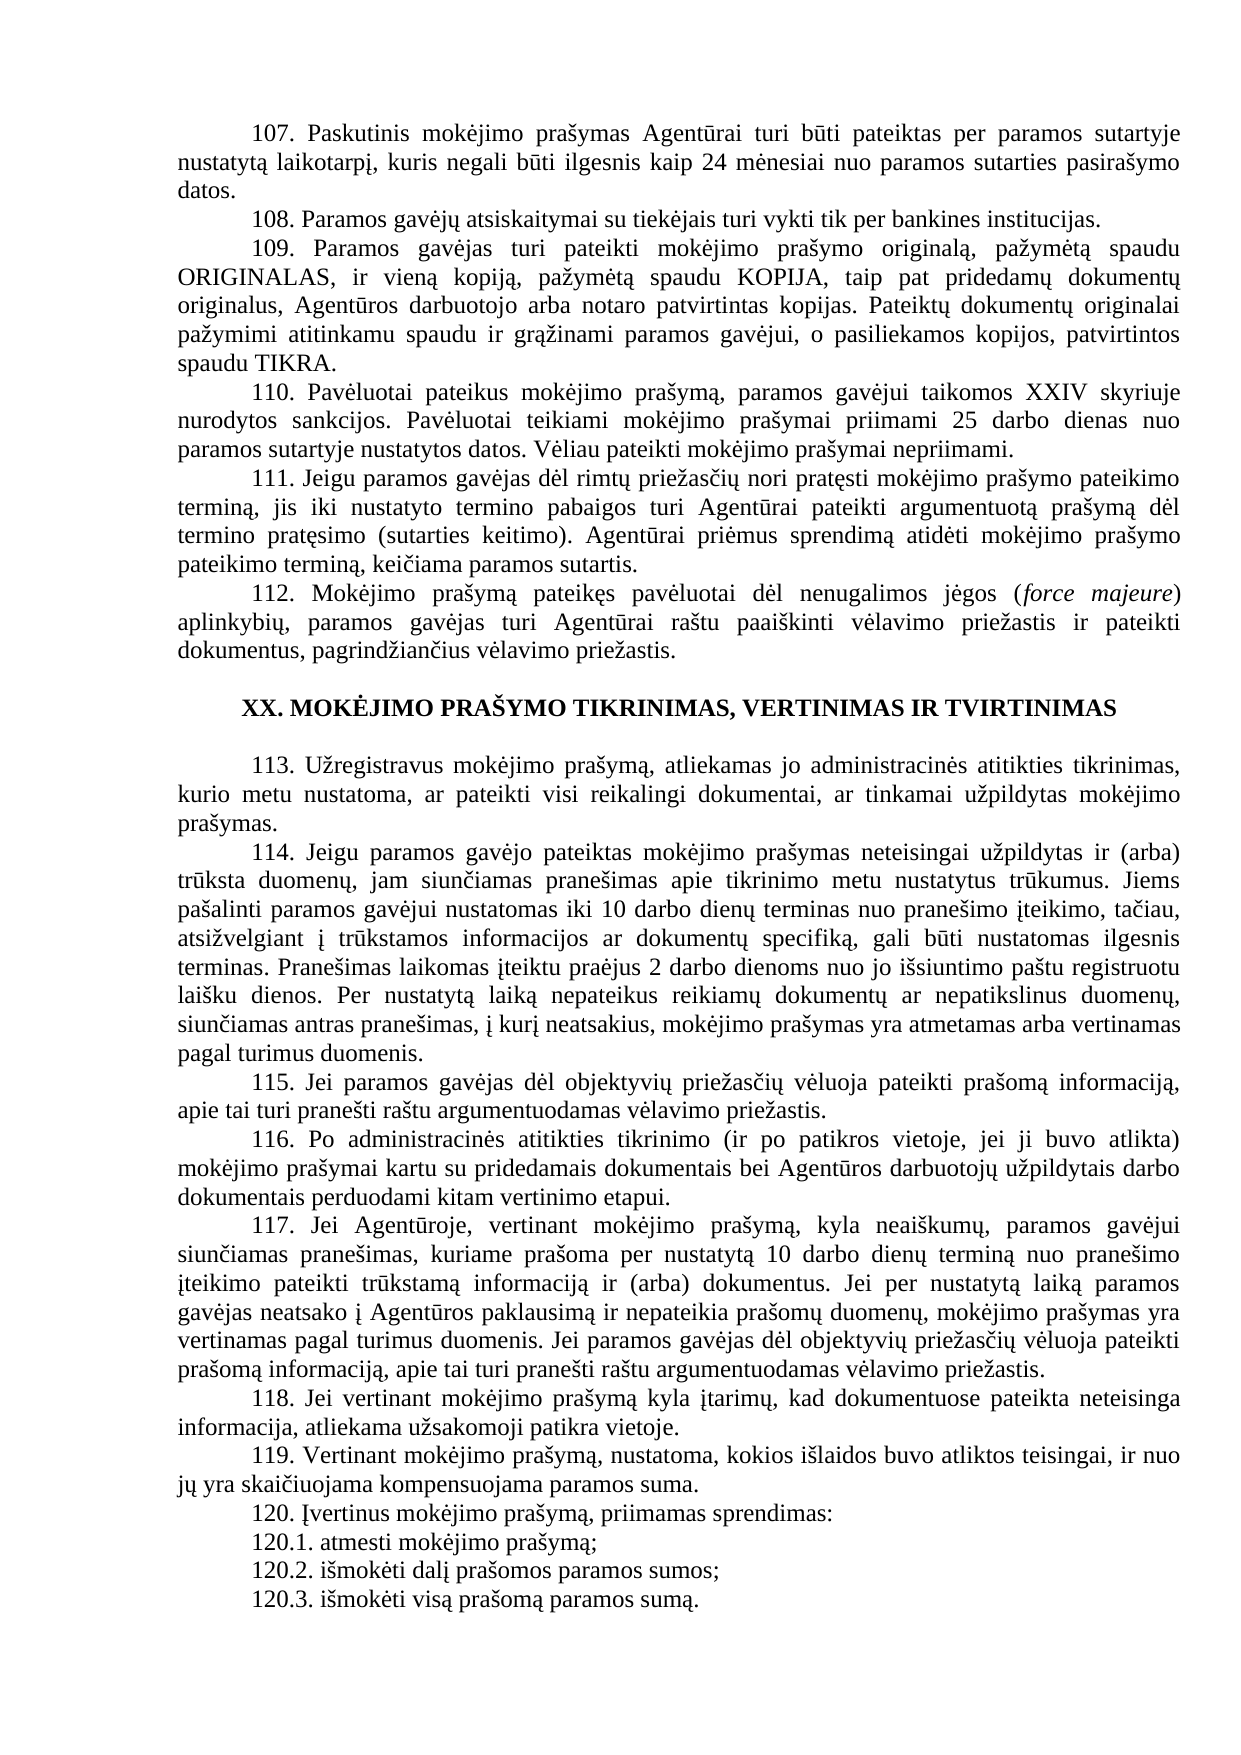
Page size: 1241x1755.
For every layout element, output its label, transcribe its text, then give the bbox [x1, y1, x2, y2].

text 110. Pavėluotai pateikus mokėjimo prašymą, paramos gavėjui taikomos XXIV skyriuje nurodytos sankcijos. Pavėluotai teikiami mokėjimo prašymai priimami 25 darbo dienas nuo paramos sutartyje nustatytos datos. Vėliau pateikti mokėjimo prašymai nepriimami. [177, 377, 1181, 463]
text XX. MOKĖJIMO PRAŠYMO TIKRINIMAS, VERTINIMAS IR TVIRTINIMAS [177, 693, 1181, 722]
text 119. Vertinant mokėjimo prašymą, nustatoma, kokios išlaidos buvo atliktos teisingai, ir nuo jų yra skaičiuojama kompensuojama paramos suma. [177, 1441, 1181, 1498]
text 120.2. išmokėti dalį prašomos paramos sumos; [177, 1556, 1181, 1584]
text 114. Jeigu paramos gavėjo pateiktas mokėjimo prašymas neteisingai užpildytas ir (arba) trūksta duomenų, jam siunčiamas pranešimas apie tikrinimo metu nustatytus trūkumus. Jiems pašalinti paramos gavėjui nustatomas iki 10 darbo dienų terminas nuo pranešimo įteikimo, tačiau, atsižvelgiant į trūkstamos informacijos ar dokumentų specifiką, gali būti nustatomas ilgesnis terminas. Pranešimas laikomas įteiktu praėjus 2 darbo dienoms nuo jo išsiuntimo paštu registruotu laišku dienos. Per nustatytą laiką nepateikus reikiamų dokumentų ar nepatikslinus duomenų, siunčiamas antras pranešimas, į kurį neatsakius, mokėjimo prašymas yra atmetamas arba vertinamas pagal turimus duomenis. [177, 837, 1181, 1067]
text 112. Mokėjimo prašymą pateikęs pavėluotai dėl nenugalimos jėgos (force majeure) aplinkybių, paramos gavėjas turi Agentūrai raštu paaiškinti vėlavimo priežastis ir pateikti dokumentus, pagrindžiančius vėlavimo priežastis. [177, 578, 1181, 664]
text 120.3. išmokėti visą prašomą paramos sumą. [177, 1584, 1181, 1613]
text 118. Jei vertinant mokėjimo prašymą kyla įtarimų, kad dokumentuose pateikta neteisinga informacija, atliekama užsakomoji patikra vietoje. [177, 1383, 1181, 1441]
text 116. Po administracinės atitikties tikrinimo (ir po patikros vietoje, jei ji buvo atlikta) mokėjimo prašymai kartu su pridedamais dokumentais bei Agentūros darbuotojų užpildytais darbo dokumentais perduodami kitam vertinimo etapui. [177, 1124, 1181, 1211]
text 115. Jei paramos gavėjas dėl objektyvių priežasčių vėluoja pateikti prašomą informaciją, apie tai turi pranešti raštu argumentuodamas vėlavimo priežastis. [177, 1067, 1181, 1124]
text 113. Užregistravus mokėjimo prašymą, atliekamas jo administracinės atitikties tikrinimas, kurio metu nustatoma, ar pateikti visi reikalingi dokumentai, ar tinkamai užpildytas mokėjimo prašymas. [177, 751, 1181, 837]
text 120. Įvertinus mokėjimo prašymą, priimamas sprendimas: [177, 1498, 1181, 1527]
text 109. Paramos gavėjas turi pateikti mokėjimo prašymo originalą, pažymėtą spaudu ORIGINALAS, ir vieną kopiją, pažymėtą spaudu KOPIJA, taip pat pridedamų dokumentų originalus, Agentūros darbuotojo arba notaro patvirtintas kopijas. Pateiktų dokumentų originalai pažymimi atitinkamu spaudu ir grąžinami paramos gavėjui, o pasiliekamos kopijos, patvirtintos spaudu TIKRA. [177, 233, 1181, 377]
text 120.1. atmesti mokėjimo prašymą; [177, 1527, 1181, 1556]
text 107. Paskutinis mokėjimo prašymas Agentūrai turi būti pateiktas per paramos sutartyje nustatytą laikotarpį, kuris negali būti ilgesnis kaip 24 mėnesiai nuo paramos sutarties pasirašymo datos. [177, 118, 1181, 204]
text 108. Paramos gavėjų atsiskaitymai su tiekėjais turi vykti tik per bankines institucijas. [177, 204, 1181, 233]
text 111. Jeigu paramos gavėjas dėl rimtų priežasčių nori pratęsti mokėjimo prašymo pateikimo terminą, jis iki nustatyto termino pabaigos turi Agentūrai pateikti argumentuotą prašymą dėl termino pratęsimo (sutarties keitimo). Agentūrai priėmus sprendimą atidėti mokėjimo prašymo pateikimo terminą, keičiama paramos sutartis. [177, 463, 1181, 578]
text 117. Jei Agentūroje, vertinant mokėjimo prašymą, kyla neaiškumų, paramos gavėjui siunčiamas pranešimas, kuriame prašoma per nustatytą 10 darbo dienų terminą nuo pranešimo įteikimo pateikti trūkstamą informaciją ir (arba) dokumentus. Jei per nustatytą laiką paramos gavėjas neatsako į Agentūros paklausimą ir nepateikia prašomų duomenų, mokėjimo prašymas yra vertinamas pagal turimus duomenis. Jei paramos gavėjas dėl objektyvių priežasčių vėluoja pateikti prašomą informaciją, apie tai turi pranešti raštu argumentuodamas vėlavimo priežastis. [177, 1211, 1181, 1383]
